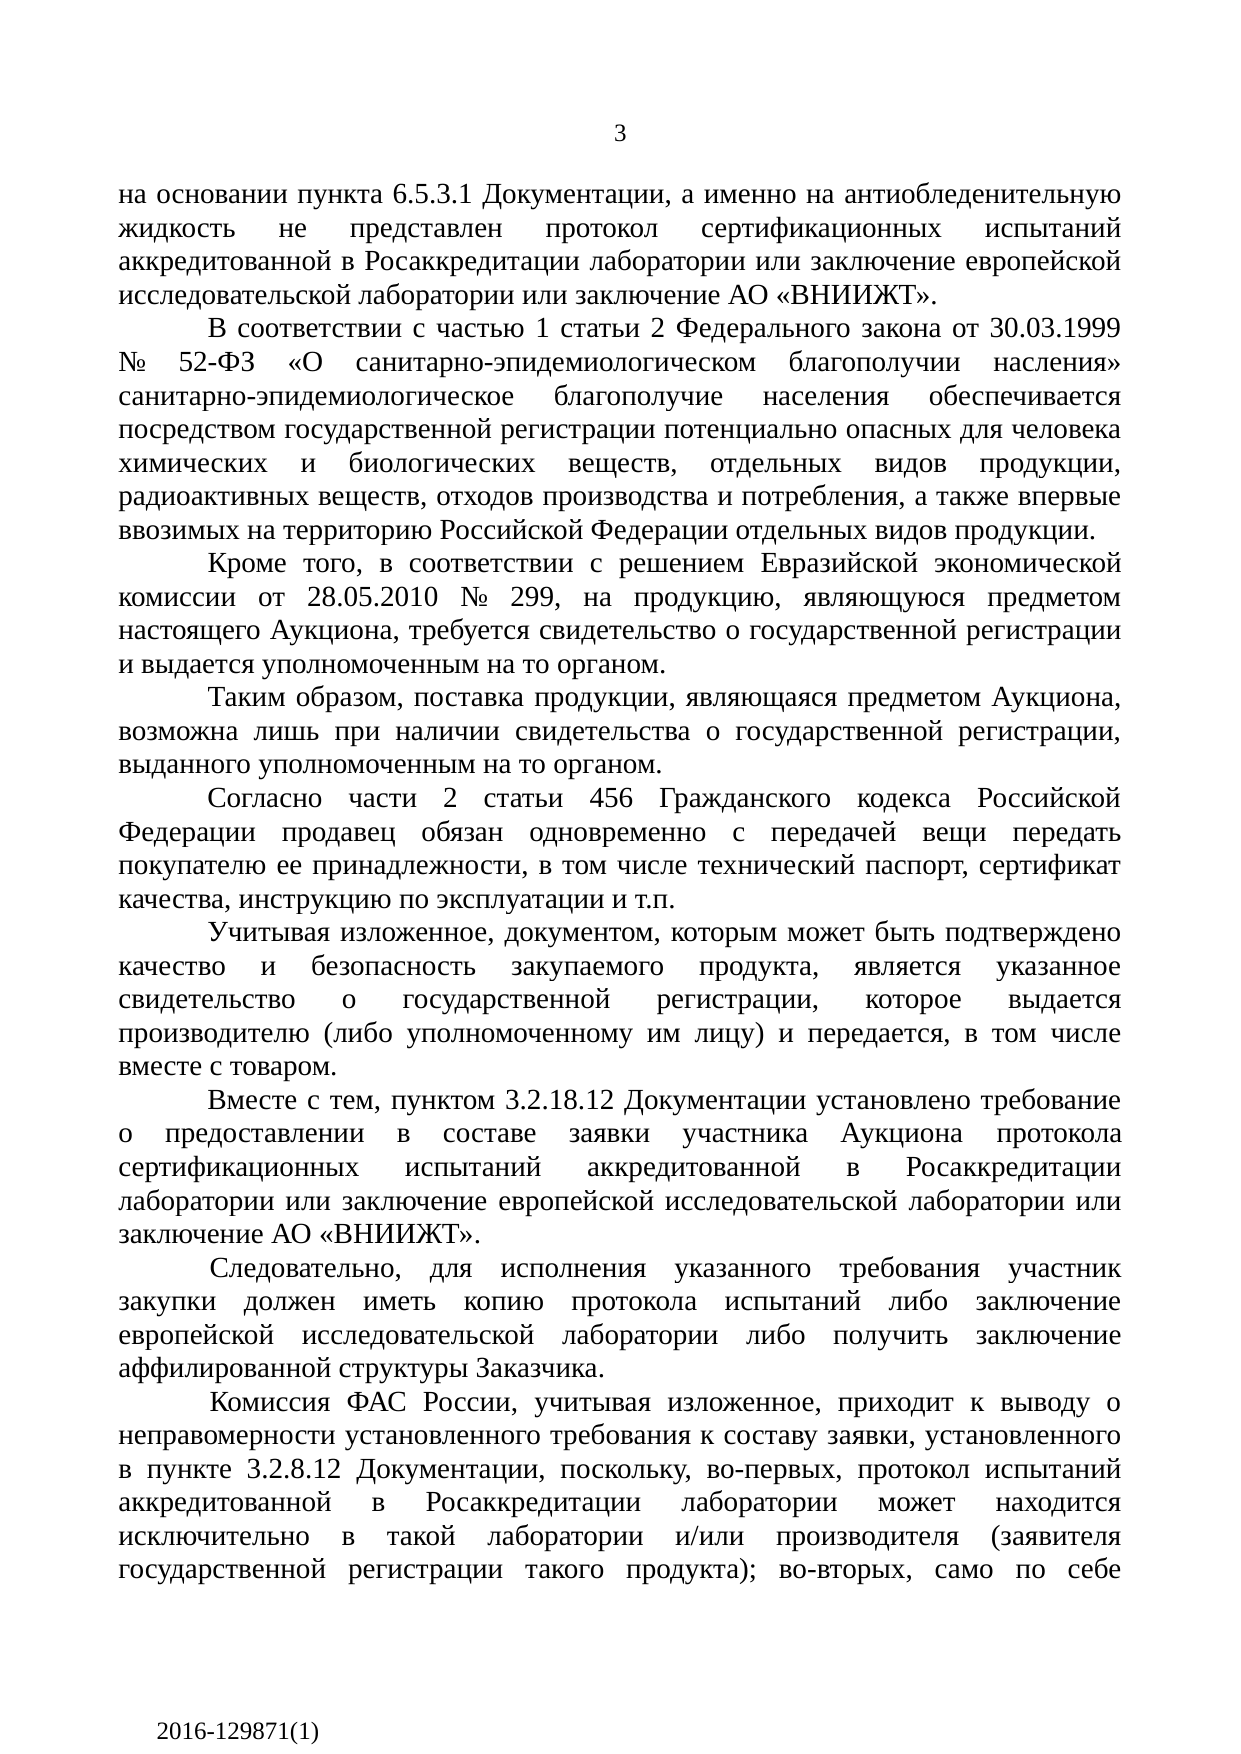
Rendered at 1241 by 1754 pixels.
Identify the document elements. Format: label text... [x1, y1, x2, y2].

text Согласно части 2 статьи 456 Гражданского кодекса Российской Федерации продавец обязан одновременно с передачей вещи передать покупателю ее принадлежности, в том числе технический паспорт, сертификат качества, инструкцию по эксплуатации и т.п. [118, 780, 1122, 914]
text Кроме того, в соответствии с решением Евразийской экономической комиссии от 28.05.2010 № 299, на продукцию, являющуюся предметом настоящего Аукциона, требуется свидетельство о государственной регистрации и выдается уполномоченным на то органом. [118, 545, 1122, 679]
text Вместе с тем, пунктом 3.2.18.12 Документации установлено требование о предоставлении в составе заявки участника Аукциона протокола сертификационных испытаний аккредитованной в Росаккредитации лаборатории или заключение европейской исследовательской лаборатории или заключение АО «ВНИИЖТ». [118, 1082, 1122, 1250]
text Таким образом, поставка продукции, являющаяся предметом Аукциона, возможна лишь при наличии свидетельства о государственной регистрации, выданного уполномоченным на то органом. [118, 679, 1122, 780]
text Комиссия ФАС России, учитывая изложенное, приходит к выводу о неправомерности установленного требования к составу заявки, установленного в пункте 3.2.8.12 Документации, поскольку, во-первых, протокол испытаний аккредитованной в Росаккредитации лаборатории может находится исключительно в такой лаборатории и/или производителя (заявителя государственной регистрации такого продукта); во-вторых, само по себе [118, 1384, 1122, 1585]
text Следовательно, для исполнения указанного требования участник закупки должен иметь копию протокола испытаний либо заключение европейской исследовательской лаборатории либо получить заключение аффилированной структуры Заказчика. [118, 1250, 1122, 1384]
text В соответствии с частью 1 статьи 2 Федерального закона от 30.03.1999 № 52-ФЗ «О санитарно-эпидемиологическом благополучии насления» санитарно-эпидемиологическое благополучие населения обеспечивается посредством государственной регистрации потенциально опасных для человека химических и биологических веществ, отдельных видов продукции, радиоактивных веществ, отходов производства и потребления, а также впервые ввозимых на территорию Российской Федерации отдельных видов продукции. [118, 311, 1122, 545]
text на основании пункта 6.5.3.1 Документации, а именно на антиобледенительную жидкость не представлен протокол сертификационных испытаний аккредитованной в Росаккредитации лаборатории или заключение европейской исследовательской лаборатории или заключение АО «ВНИИЖТ». [118, 176, 1122, 311]
text Учитывая изложенное, документом, которым может быть подтверждено качество и безопасность закупаемого продукта, является указанное свидетельство о государственной регистрации, которое выдается производителю (либо уполномоченному им лицу) и передается, в том числе вместе с товаром. [118, 914, 1122, 1082]
